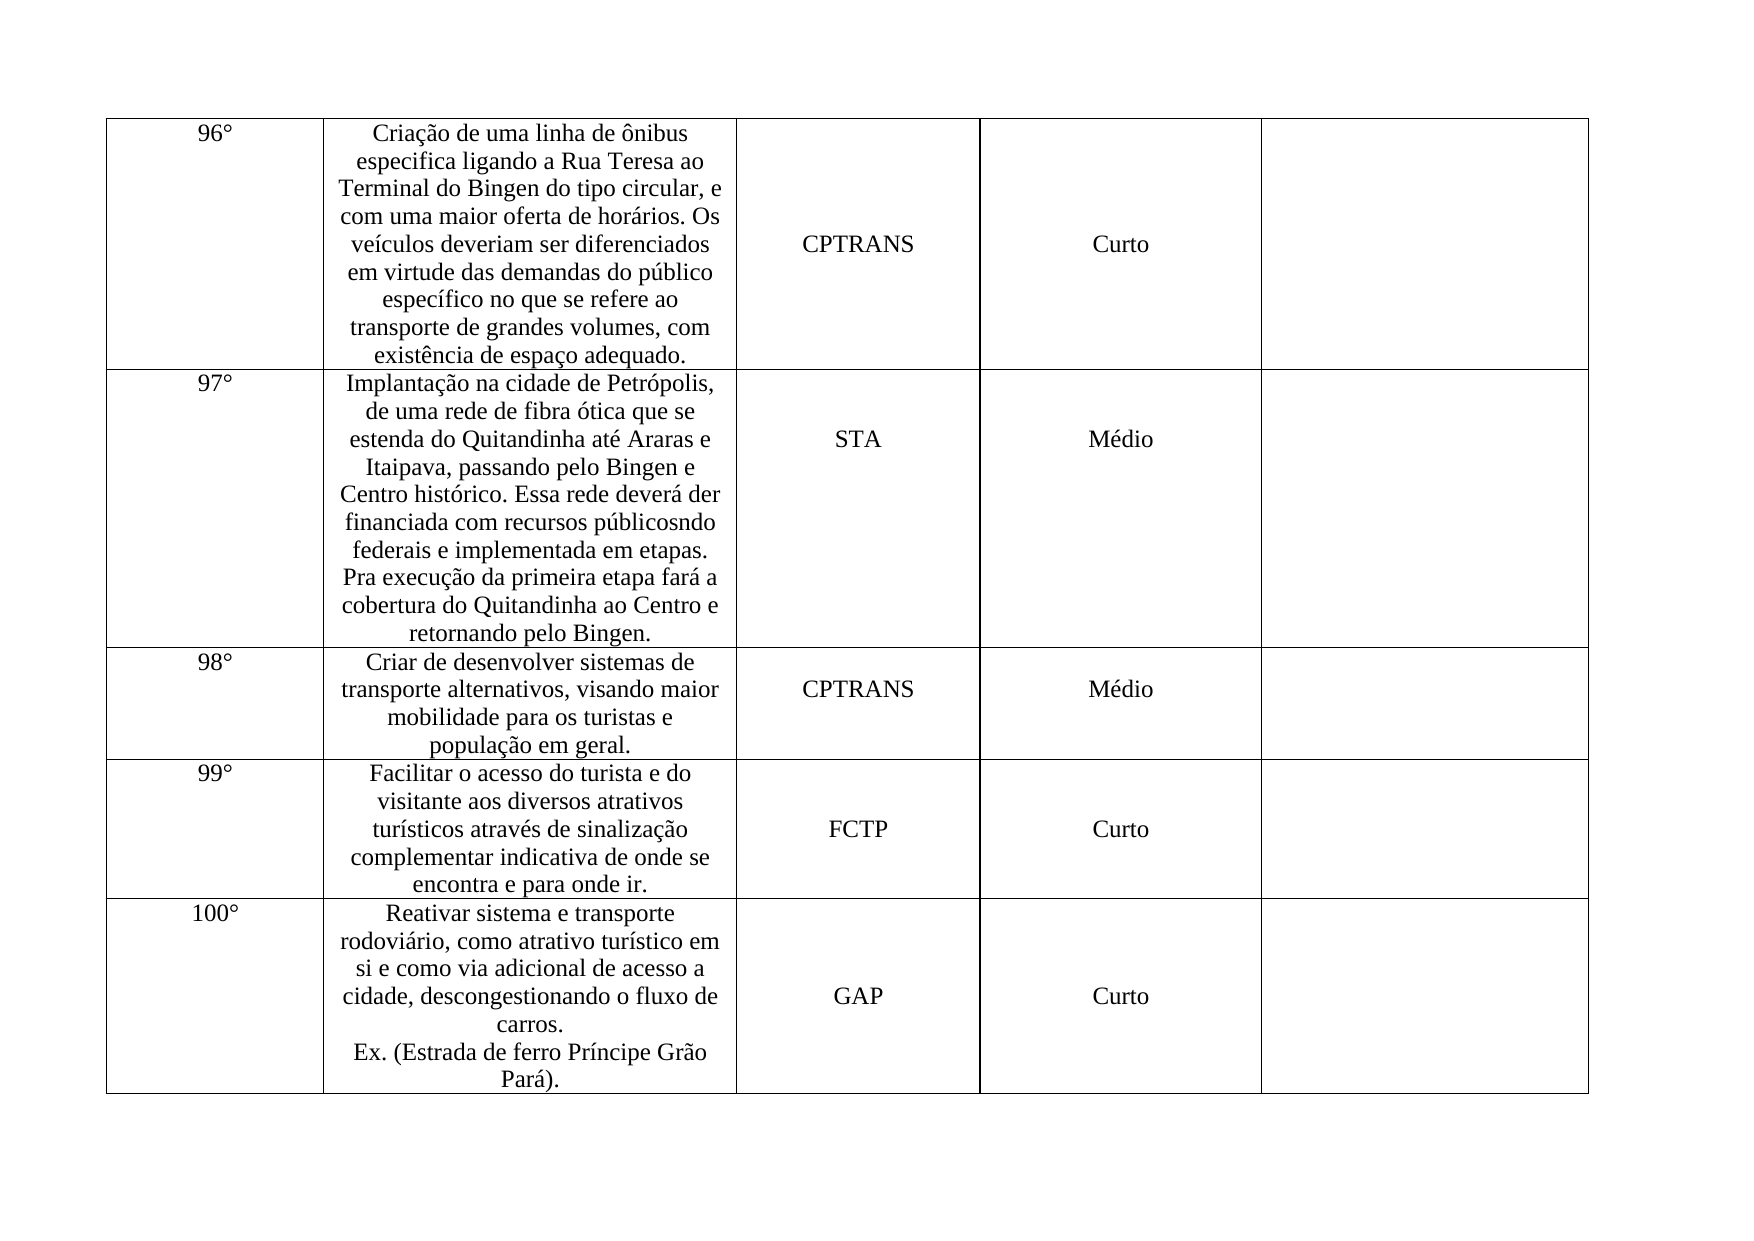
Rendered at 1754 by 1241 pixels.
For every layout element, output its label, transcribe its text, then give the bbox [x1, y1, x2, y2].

table_cell Criação de uma linha de ônibus especifica ligando a Rua Teresa ao Terminal do Bingen do tipo circular, e com uma maior oferta de horários. Os veículos deveriam ser diferenciados em virtude das demandas do público específico no que se refere ao transporte de grandes volumes, com existência de espaço adequado. [324, 119, 736, 368]
table_cell [1262, 370, 1588, 647]
table_cell [1262, 648, 1588, 758]
table_cell 97° [107, 370, 323, 647]
table_cell FCTP [737, 760, 979, 898]
table_cell Implantação na cidade de Petrópolis, de uma rede de fibra ótica que se estenda do Quitandinha até Araras e Itaipava, passando pelo Bingen e Centro histórico. Essa rede deverá der financiada com recursos públicosndo federais e implementada em etapas. Pra execução da primeira etapa fará a cobertura do Quitandinha ao Centro e retornando pelo Bingen. [324, 370, 736, 647]
table_cell Criar de desenvolver sistemas de transporte alternativos, visando maior mobilidade para os turistas e população em geral. [324, 648, 736, 758]
table_cell STA [737, 370, 979, 647]
table_cell Curto [981, 899, 1261, 1093]
table_cell CPTRANS [737, 648, 979, 758]
table_cell [1262, 899, 1588, 1093]
table_cell Médio [981, 648, 1261, 758]
table_cell Curto [981, 760, 1261, 898]
table_cell Facilitar o acesso do turista e do visitante aos diversos atrativos turísticos através de sinalização complementar indicativa de onde se encontra e para onde ir. [324, 760, 736, 898]
table_cell Reativar sistema e transporte rodoviário, como atrativo turístico em si e como via adicional de acesso a cidade, descongestionando o fluxo de carros. Ex. (Estrada de ferro Príncipe Grão Pará). [324, 899, 736, 1093]
table_cell Curto [981, 119, 1261, 368]
table_cell CPTRANS [737, 119, 979, 368]
table_cell 99° [107, 760, 323, 898]
table_cell Médio [981, 370, 1261, 647]
table_cell GAP [737, 899, 979, 1093]
table_cell 96° [107, 119, 323, 368]
table_cell [1262, 119, 1588, 368]
table_cell [1262, 760, 1588, 898]
table_cell 98° [107, 648, 323, 758]
table_cell 100° [107, 899, 323, 1093]
